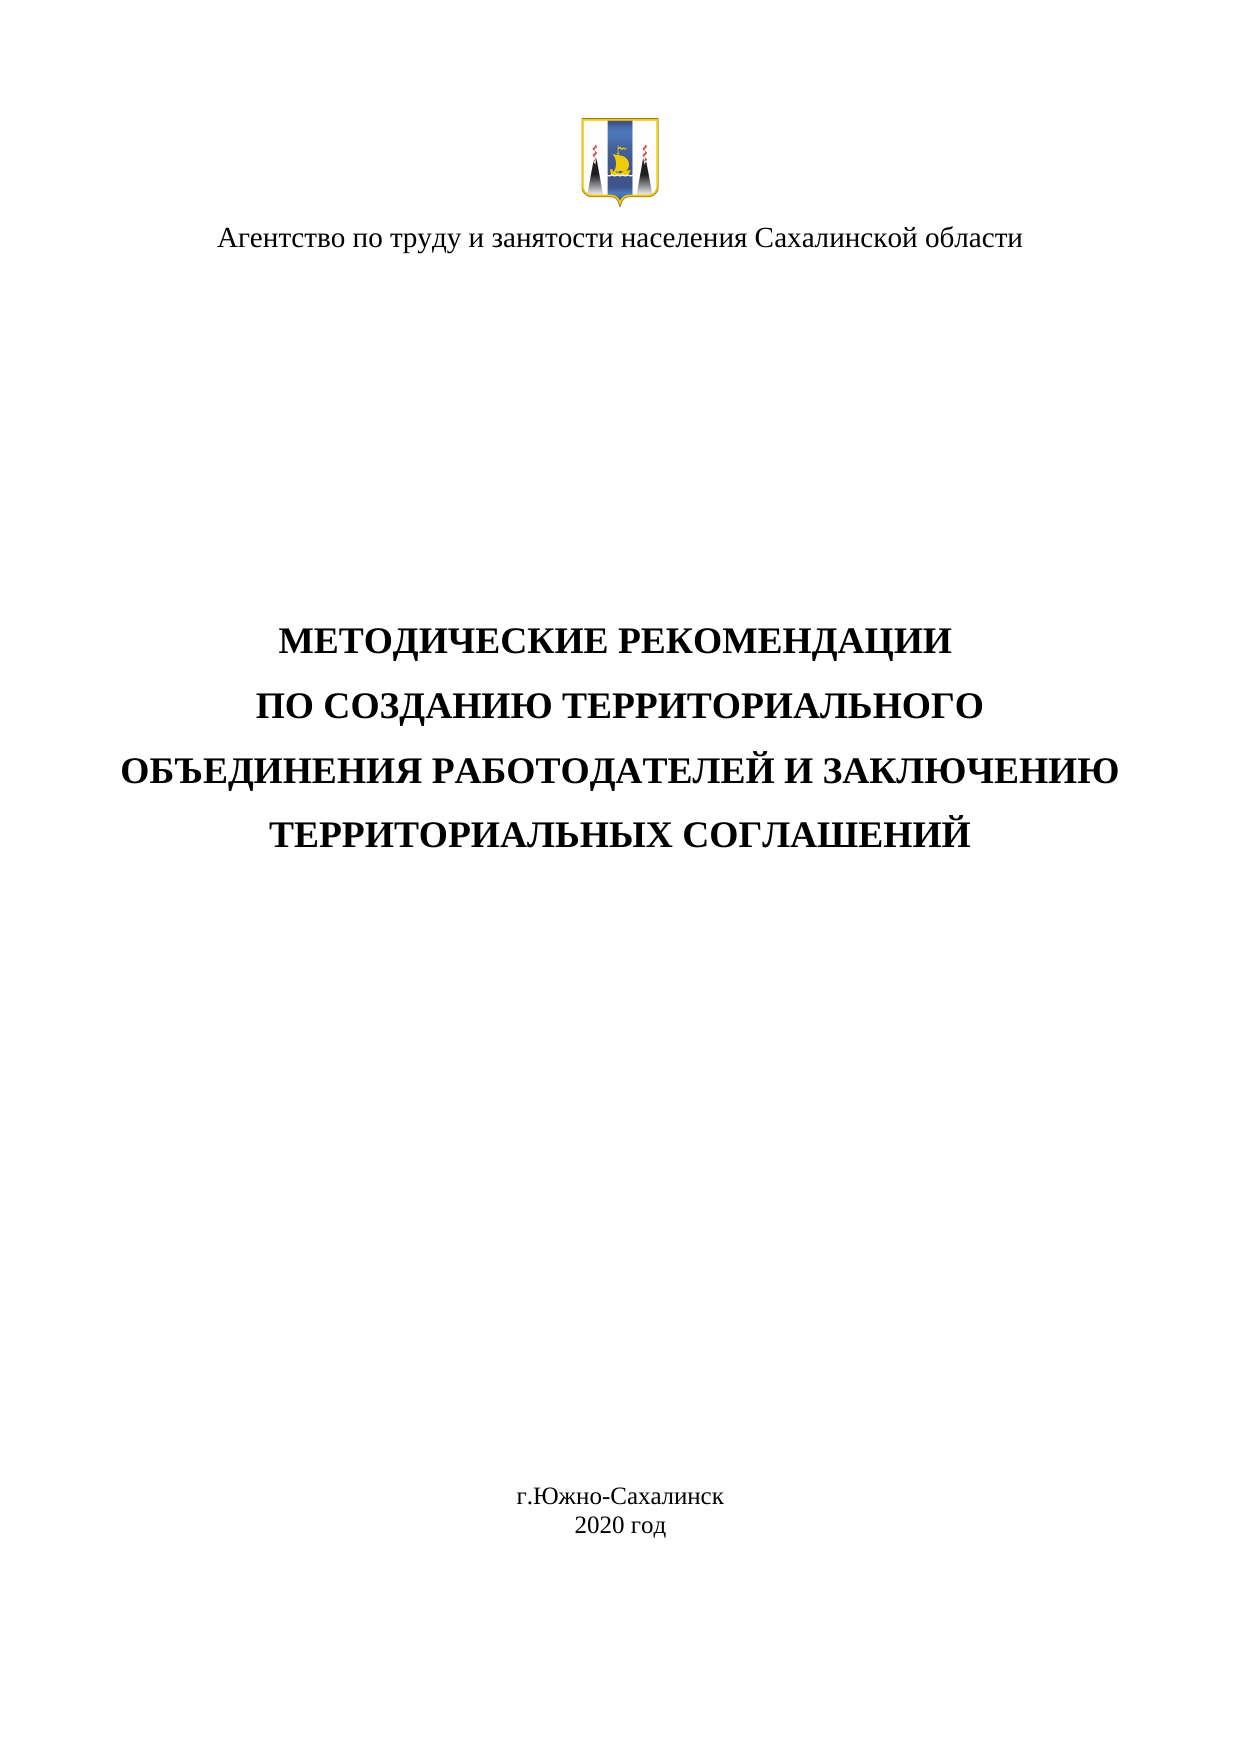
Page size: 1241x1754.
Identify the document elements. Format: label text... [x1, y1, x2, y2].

text МЕТОДИЧЕСКИЕ РЕКОМЕНДАЦИИ [118, 619, 1122, 662]
text г.Южно-Сахалинск [118, 1481, 1122, 1510]
text 2020 год [118, 1510, 1122, 1539]
text Агентство по труду и занятости населения Сахалинской области [118, 220, 1122, 254]
text ПО СОЗДАНИЮ ТЕРРИТОРИАЛЬНОГО ОБЪЕДИНЕНИЯ РАБОТОДАТЕЛЕЙ И ЗАКЛЮЧЕНИЮ ТЕРРИТОРИАЛЬНЫХ СОГЛАШЕНИЙ [118, 683, 1122, 856]
